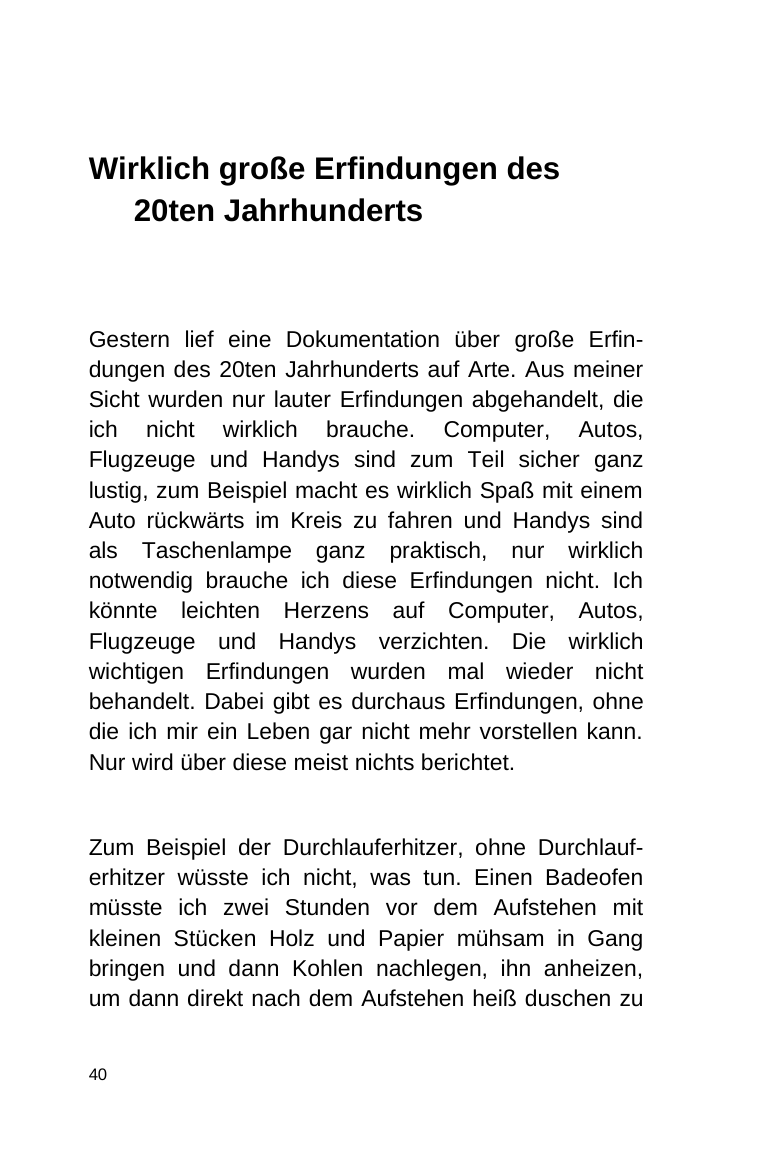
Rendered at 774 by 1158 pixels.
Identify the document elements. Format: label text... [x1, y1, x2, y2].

subtitle Wirklich große Erfindungen des 20ten Jahrhunderts [88, 150, 644, 228]
text Zum Beispiel der Durchlauferhitzer, ohne Durchlauf-erhitzer wüsste ich nicht, was tun. Einen Badeofen müsste ich zwei Stunden vor dem Aufstehen mit kleinen Stücken Holz und Papier mühsam in Gang bringen und dann Kohlen nachlegen, ihn anheizen, um dann direkt nach dem Aufstehen heiß duschen zu [88, 834, 644, 1011]
text Gestern lief eine Dokumentation über große Erfin-dungen des 20ten Jahrhunderts auf Arte. Aus meiner Sicht wurden nur lauter Erfindungen abgehandelt, die ich nicht wirklich brauche. Computer, Autos, Flugzeuge und Handys sind zum Teil sicher ganz lustig, zum Beispiel macht es wirklich Spaß mit einem Auto rückwärts im Kreis zu fahren und Handys sind als Taschenlampe ganz praktisch, nur wirklich notwendig brauche ich diese Erfindungen nicht. Ich könnte leichten Herzens auf Computer, Autos, Flugzeuge und Handys verzichten. Die wirklich wichtigen Erfindungen wurden mal wieder nicht behandelt. Dabei gibt es durchaus Erfindungen, ohne die ich mir ein Leben gar nicht mehr vorstellen kann. Nur wird über diese meist nichts berichtet. [88, 326, 644, 775]
